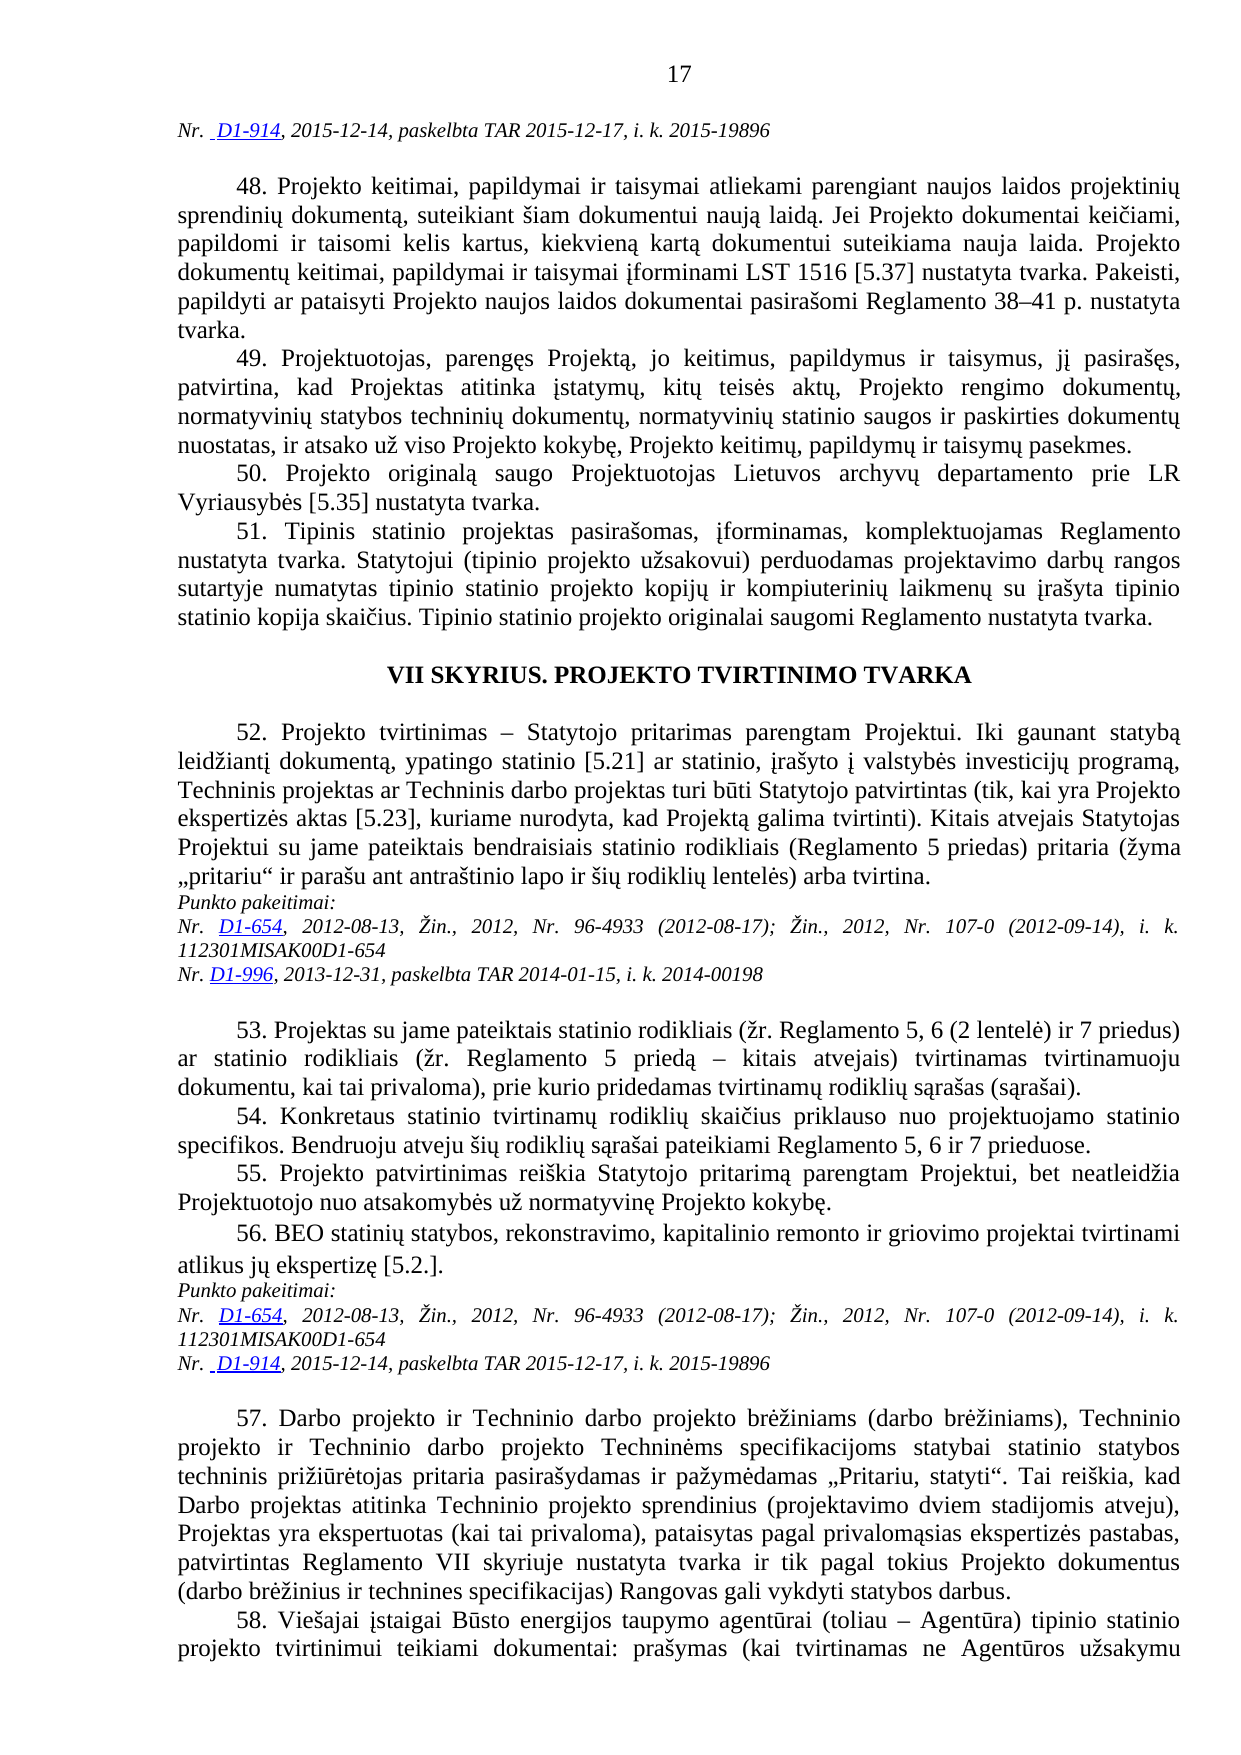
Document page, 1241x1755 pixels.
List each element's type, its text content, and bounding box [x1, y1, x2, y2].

text Punkto pakeitimai: [177, 1278, 1181, 1302]
text Nr. D1-654, 2012-08-13, Žin., 2012, Nr. 96-4933 (2012-08-17); Žin., 2012, Nr. 107-0 (2012-09-14), i. k. 112301MISAK00D1-654 [177, 1302, 1181, 1351]
text VII SKYRIUS. PROJEKTO TVIRTINIMO TVARKA [177, 660, 1181, 688]
text 52. Projekto tvirtinimas – Statytojo pritarimas parengtam Projektui. Iki gaunant statybą leidžiantį dokumentą, ypatingo statinio [5.21] ar statinio, įrašyto į valstybės investicijų programą, Techninis projektas ar Techninis darbo projektas turi būti Statytojo patvirtintas (tik, kai yra Projekto ekspertizės aktas [5.23], kuriame nurodyta, kad Projektą galima tvirtinti). Kitais atvejais Statytojas Projektui su jame pateiktais bendraisiais statinio rodikliais (Reglamento 5 priedas) pritaria (žyma „pritariu“ ir parašu ant antraštinio lapo ir šių rodiklių lentelės) arba tvirtina. [177, 717, 1181, 890]
text Nr. D1-914, 2015-12-14, paskelbta TAR 2015-12-17, i. k. 2015-19896 [177, 118, 1181, 142]
text 58. Viešajai įstaigai Būsto energijos taupymo agentūrai (toliau – Agentūra) tipinio statinio projekto tvirtinimui teikiami dokumentai: prašymas (kai tvirtinamas ne Agentūros užsakymu [177, 1605, 1181, 1662]
text 48. Projekto keitimai, papildymai ir taisymai atliekami parengiant naujos laidos projektinių sprendinių dokumentą, suteikiant šiam dokumentui naują laidą. Jei Projekto dokumentai keičiami, papildomi ir taisomi kelis kartus, kiekvieną kartą dokumentui suteikiama nauja laida. Projekto dokumentų keitimai, papildymai ir taisymai įforminami LST 1516 [5.37] nustatyta tvarka. Pakeisti, papildyti ar pataisyti Projekto naujos laidos dokumentai pasirašomi Reglamento 38–41 p. nustatyta tvarka. [177, 171, 1181, 343]
text 53. Projektas su jame pateiktais statinio rodikliais (žr. Reglamento 5, 6 (2 lentelė) ir 7 priedus) ar statinio rodikliais (žr. Reglamento 5 priedą – kitais atvejais) tvirtinamas tvirtinamuoju dokumentu, kai tai privaloma), prie kurio pridedamas tvirtinamų rodiklių sąrašas (sąrašai). [177, 1015, 1181, 1101]
text 55. Projekto patvirtinimas reiškia Statytojo pritarimą parengtam Projektui, bet neatleidžia Projektuotojo nuo atsakomybės už normatyvinę Projekto kokybę. [177, 1158, 1181, 1216]
text 54. Konkretaus statinio tvirtinamų rodiklių skaičius priklauso nuo projektuojamo statinio specifikos. Bendruoju atveju šių rodiklių sąrašai pateikiami Reglamento 5, 6 ir 7 prieduose. [177, 1101, 1181, 1158]
text Nr. D1-996, 2013-12-31, paskelbta TAR 2014-01-15, i. k. 2014-00198 [177, 962, 1181, 986]
text 56. BEO statinių statybos, rekonstravimo, kapitalinio remonto ir griovimo projektai tvirtinami atlikus jų ekspertizę [5.2.]. [177, 1216, 1181, 1278]
text 49. Projektuotojas, parengęs Projektą, jo keitimus, papildymus ir taisymus, jį pasirašęs, patvirtina, kad Projektas atitinka įstatymų, kitų teisės aktų, Projekto rengimo dokumentų, normatyvinių statybos techninių dokumentų, normatyvinių statinio saugos ir paskirties dokumentų nuostatas, ir atsako už viso Projekto kokybę, Projekto keitimų, papildymų ir taisymų pasekmes. [177, 343, 1181, 458]
text Punkto pakeitimai: [177, 890, 1181, 914]
text 51. Tipinis statinio projektas pasirašomas, įforminamas, komplektuojamas Reglamento nustatyta tvarka. Statytojui (tipinio projekto užsakovui) perduodamas projektavimo darbų rangos sutartyje numatytas tipinio statinio projekto kopijų ir kompiuterinių laikmenų su įrašyta tipinio statinio kopija skaičius. Tipinio statinio projekto originalai saugomi Reglamento nustatyta tvarka. [177, 516, 1181, 631]
text 57. Darbo projekto ir Techninio darbo projekto brėžiniams (darbo brėžiniams), Techninio projekto ir Techninio darbo projekto Techninėms specifikacijoms statybai statinio statybos techninis prižiūrėtojas pritaria pasirašydamas ir pažymėdamas „Pritariu, statyti“. Tai reiškia, kad Darbo projektas atitinka Techninio projekto sprendinius (projektavimo dviem stadijomis atveju), Projektas yra ekspertuotas (kai tai privaloma), pataisytas pagal privalomąsias ekspertizės pastabas, patvirtintas Reglamento VII skyriuje nustatyta tvarka ir tik pagal tokius Projekto dokumentus (darbo brėžinius ir technines specifikacijas) Rangovas gali vykdyti statybos darbus. [177, 1403, 1181, 1605]
text 50. Projekto originalą saugo Projektuotojas Lietuvos archyvų departamento prie LR Vyriausybės [5.35] nustatyta tvarka. [177, 458, 1181, 516]
text Nr. D1-914, 2015-12-14, paskelbta TAR 2015-12-17, i. k. 2015-19896 [177, 1351, 1181, 1375]
text Nr. D1-654, 2012-08-13, Žin., 2012, Nr. 96-4933 (2012-08-17); Žin., 2012, Nr. 107-0 (2012-09-14), i. k. 112301MISAK00D1-654 [177, 914, 1181, 962]
